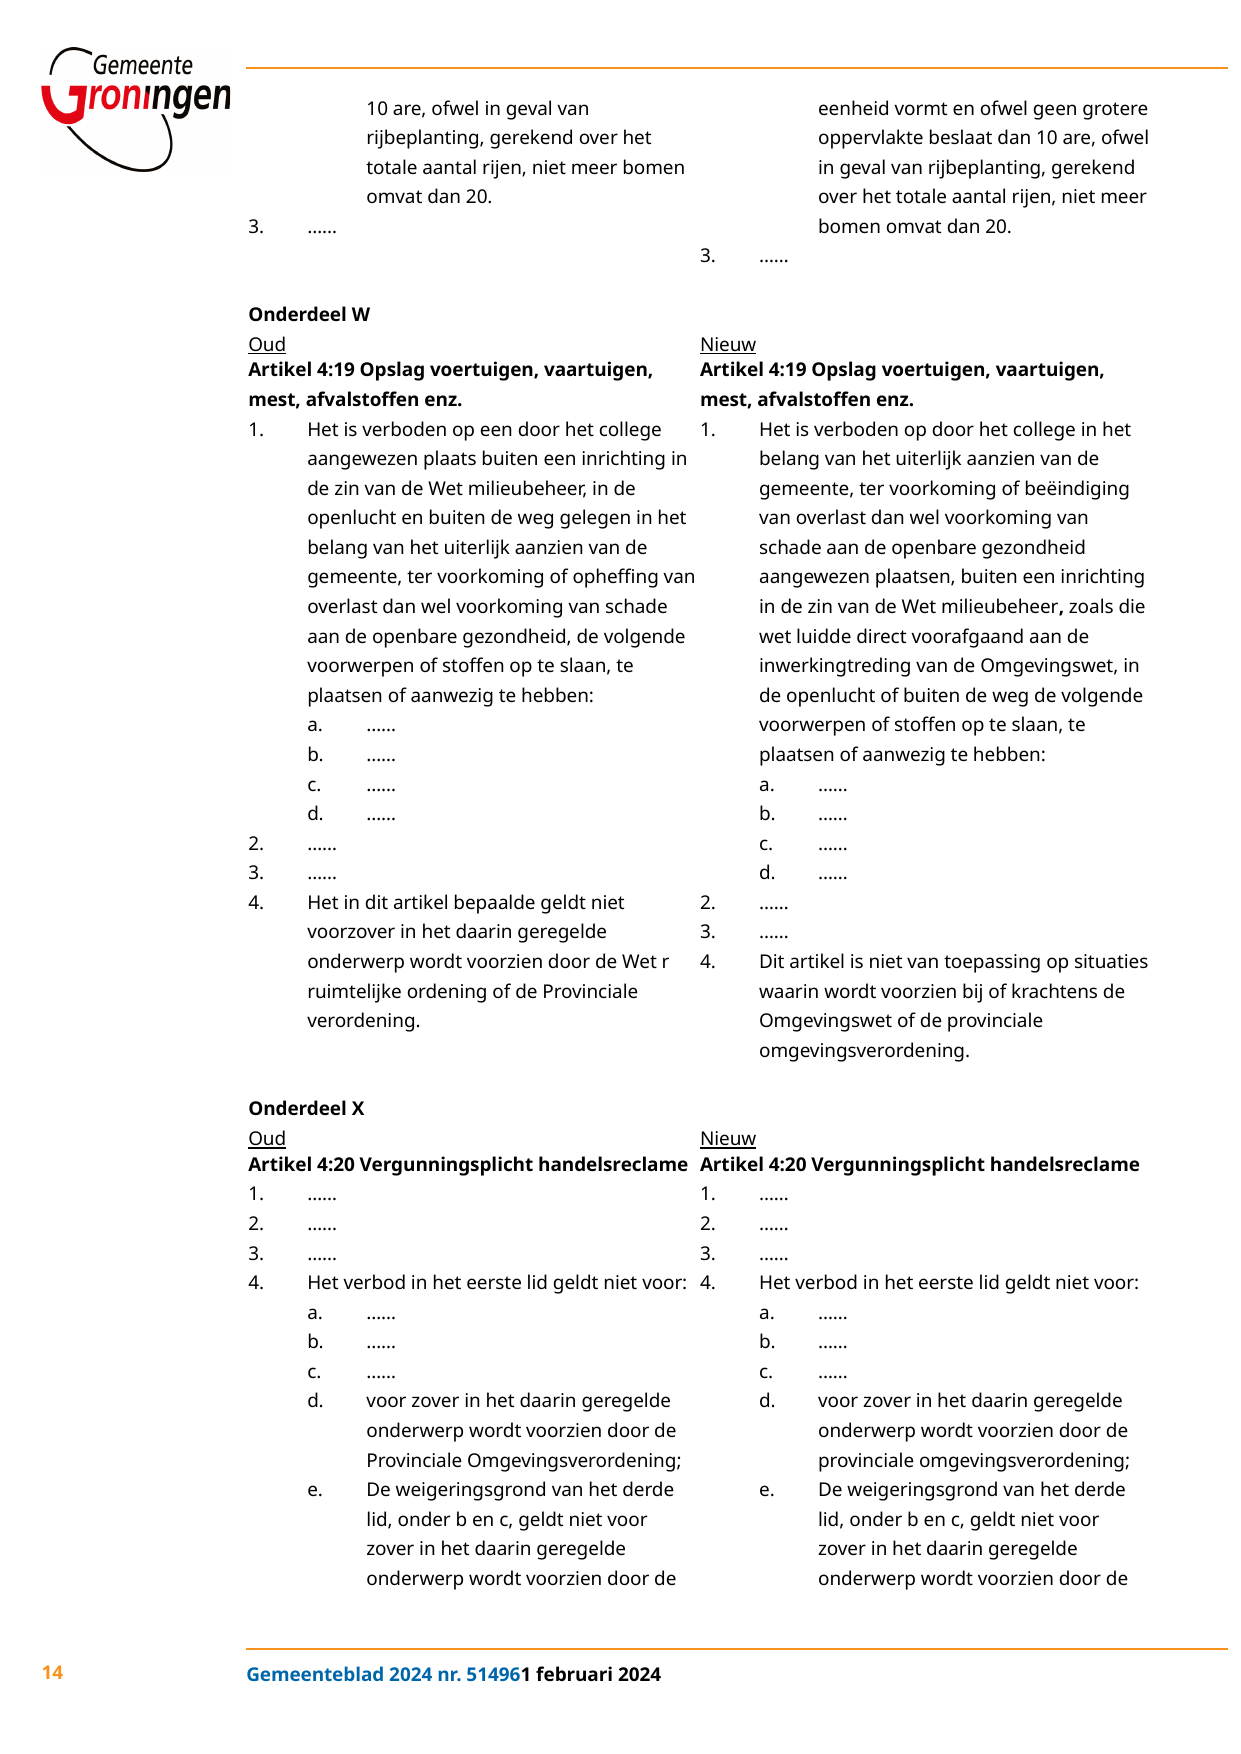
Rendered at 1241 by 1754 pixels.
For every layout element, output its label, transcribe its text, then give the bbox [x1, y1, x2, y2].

table_cell 10 are, ofwel in geval van rijbeplanting, gerekend over het totale aantal rijen, niet meer bomen omvat dan 20. …… [248, 95, 700, 268]
table_cell Artikel 4:19 Opslag voertuigen, vaartuigen, mest, afvalstoffen enz. Het is verboden op een door het college aangewezen plaats buiten een inrichting in de zin van de Wet milieubeheer, in de openlucht en buiten de weg gelegen in het belang van het uiterlijk aanzien van de gemeente, ter voorkoming of opheffing van overlast dan wel voorkoming van schade aan de openbare gezondheid, de volgende voorwerpen of stoffen op te slaan, te plaatsen of aanwezig te hebben: …… …… …… …… …… …… Het in dit artikel bepaalde geldt niet voorzover in het daarin geregelde onderwerp wordt voorzien door de Wet r ruimtelijke ordening of de Provinciale verordening. [248, 357, 700, 1063]
table_cell Artikel 4:20 Vergunningsplicht handelsreclame …… …… …… Het verbod in het eerste lid geldt niet voor: …… …… …… voor zover in het daarin geregelde onderwerp wordt voorzien door de Provinciale Omgevingsverordening; De weigeringsgrond van het derde lid, onder b en c, geldt niet voor zover in het daarin geregelde onderwerp wordt voorzien door de Wet milieubeheer. …… [248, 1151, 700, 1591]
table_cell Artikel 4:19 Opslag voertuigen, vaartuigen, mest, afvalstoffen enz. Het is verboden op door het college in het belang van het uiterlijk aanzien van de gemeente, ter voorkoming of beëindiging van overlast dan wel voorkoming van schade aan de openbare gezondheid aangewezen plaatsen, buiten een inrichting in de zin van de Wet milieubeheer, zoals die wet luidde direct voorafgaand aan de inwerkingtreding van de Omgevingswet, in de openlucht of buiten de weg de volgende voorwerpen of stoffen op te slaan, te plaatsen of aanwezig te hebben: …… …… …… …… …… …… Dit artikel is niet van toepassing op situaties waarin wordt voorzien bij of krachtens de Omgevingswet of de provinciale omgevingsverordening. [700, 357, 1152, 1063]
table_header Nieuw [700, 1125, 1152, 1151]
table_header Nieuw [700, 331, 1152, 357]
table_header Oud [248, 1125, 700, 1151]
table_cell eenheid vormt en ofwel geen grotere oppervlakte beslaat dan 10 are, ofwel in geval van rijbeplanting, gerekend over het totale aantal rijen, niet meer bomen omvat dan 20. …… [700, 95, 1152, 268]
text Onderdeel W [248, 301, 1152, 327]
table_cell Artikel 4:20 Vergunningsplicht handelsreclame …… …… …… Het verbod in het eerste lid geldt niet voor: …… …… …… voor zover in het daarin geregelde onderwerp wordt voorzien door de provinciale omgevingsverordening; De weigeringsgrond van het derde lid, onder b en c, geldt niet voor zover in het daarin geregelde onderwerp wordt voorzien door de Wet milieubeheer, zoals die wet luidde direct voorafgaand aan de inwerkingtreding van de Omgevingswet. …… [700, 1151, 1152, 1591]
table_header Oud [248, 331, 700, 357]
text Onderdeel X [248, 1096, 1152, 1121]
picture [41, 47, 231, 172]
